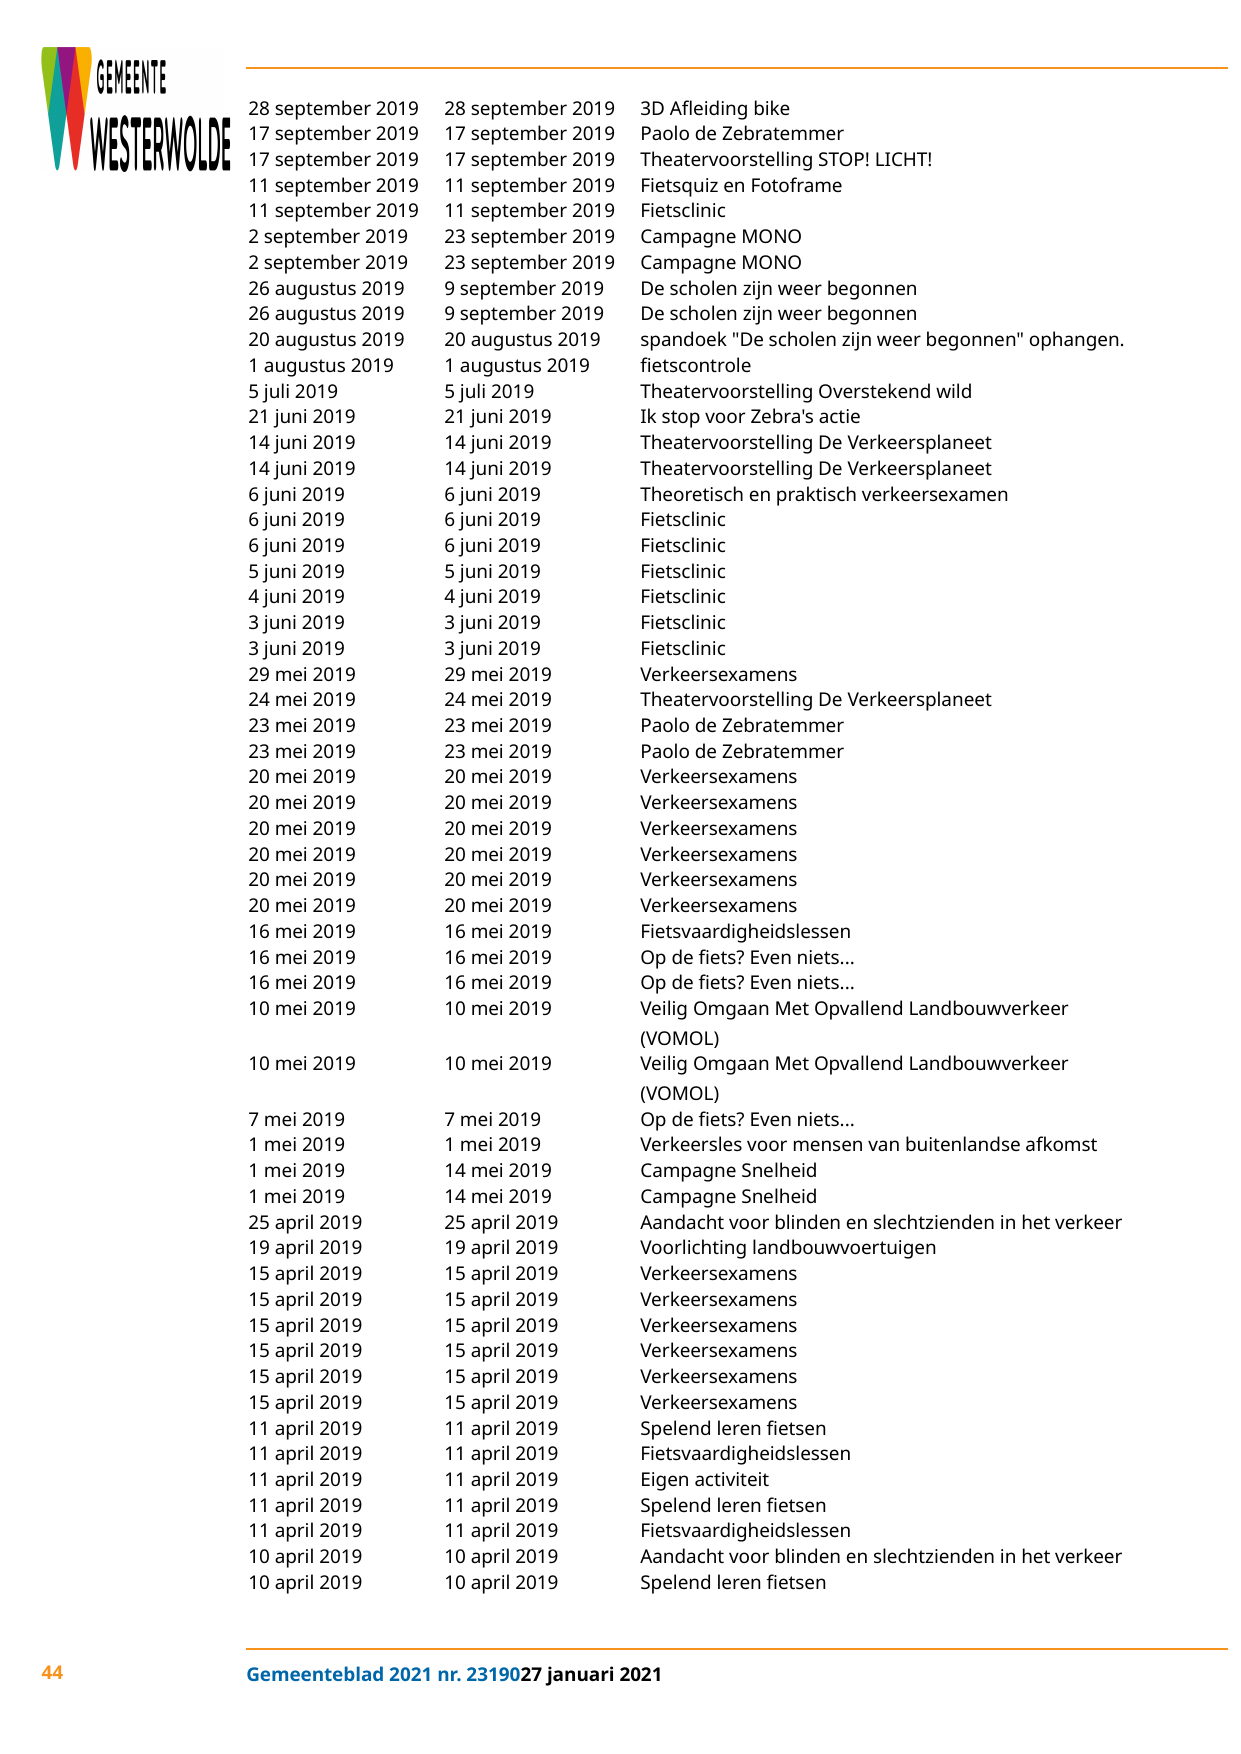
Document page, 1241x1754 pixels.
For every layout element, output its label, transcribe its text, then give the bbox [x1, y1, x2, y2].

table_cell Fietsclinic [640, 198, 1152, 223]
table_cell 5 juli 2019 [248, 378, 444, 403]
table_cell 3 juni 2019 [444, 609, 640, 635]
table_cell 20 augustus 2019 [444, 326, 640, 352]
table_cell 25 april 2019 [444, 1209, 640, 1234]
table_cell 11 april 2019 [444, 1466, 640, 1492]
table_cell 23 mei 2019 [248, 712, 444, 738]
table_cell 15 april 2019 [248, 1286, 444, 1312]
table_cell 29 mei 2019 [444, 661, 640, 687]
table_cell 20 mei 2019 [444, 790, 640, 815]
table_cell 5 juli 2019 [444, 378, 640, 403]
table_cell Fietsclinic [640, 532, 1152, 558]
table_cell 3D Afleiding bike [640, 95, 1152, 121]
table_cell 10 april 2019 [248, 1569, 444, 1595]
table_cell 11 april 2019 [248, 1518, 444, 1543]
table_cell Voorlichting landbouwvoertuigen [640, 1235, 1152, 1260]
table_cell Fietsclinic [640, 558, 1152, 584]
table_cell Verkeersexamens [640, 1389, 1152, 1415]
table_cell Spelend leren fietsen [640, 1569, 1152, 1595]
table_cell 10 mei 2019 [444, 1051, 640, 1106]
table_cell 15 april 2019 [248, 1260, 444, 1286]
table_cell 1 mei 2019 [444, 1132, 640, 1157]
table_cell 14 mei 2019 [444, 1158, 640, 1183]
table_cell 14 juni 2019 [444, 429, 640, 455]
table_cell 14 juni 2019 [444, 455, 640, 481]
table_cell Theatervoorstelling Overstekend wild [640, 378, 1152, 403]
table_cell 6 juni 2019 [444, 481, 640, 506]
table_cell Verkeersexamens [640, 815, 1152, 841]
table_cell 20 mei 2019 [248, 790, 444, 815]
table_cell Verkeersexamens [640, 841, 1152, 867]
table_cell Verkeersles voor mensen van buitenlandse afkomst [640, 1132, 1152, 1157]
table_cell 23 september 2019 [444, 224, 640, 249]
table_cell 7 mei 2019 [444, 1106, 640, 1132]
table_cell 1 augustus 2019 [444, 352, 640, 378]
table_cell 6 juni 2019 [444, 532, 640, 558]
table_cell 24 mei 2019 [248, 687, 444, 712]
table_cell 10 april 2019 [444, 1569, 640, 1595]
table_cell 19 april 2019 [248, 1235, 444, 1260]
table_cell Fietsvaardigheidslessen [640, 1518, 1152, 1543]
table_cell 16 mei 2019 [248, 944, 444, 969]
table_cell 24 mei 2019 [444, 687, 640, 712]
table_cell Ik stop voor Zebra's actie [640, 404, 1152, 429]
table_cell Campagne Snelheid [640, 1183, 1152, 1209]
table_cell 20 mei 2019 [444, 815, 640, 841]
table_cell 11 april 2019 [248, 1466, 444, 1492]
table_cell 7 mei 2019 [248, 1106, 444, 1132]
table_cell 23 mei 2019 [444, 738, 640, 764]
table_cell 15 april 2019 [248, 1338, 444, 1363]
table_cell Verkeersexamens [640, 1338, 1152, 1363]
table_cell 20 mei 2019 [248, 764, 444, 789]
table_cell Spelend leren fietsen [640, 1415, 1152, 1440]
table_cell 15 april 2019 [248, 1389, 444, 1415]
table_cell 20 mei 2019 [444, 841, 640, 867]
table_cell Fietsclinic [640, 609, 1152, 635]
table_cell Fietsvaardigheidslessen [640, 1440, 1152, 1466]
table_cell Verkeersexamens [640, 661, 1152, 687]
table_cell 6 juni 2019 [248, 532, 444, 558]
table_cell 16 mei 2019 [248, 918, 444, 944]
table_cell 11 april 2019 [444, 1492, 640, 1518]
table_cell 20 mei 2019 [248, 893, 444, 918]
table_cell 6 juni 2019 [444, 506, 640, 532]
table_cell 28 september 2019 [444, 95, 640, 121]
table_cell 15 april 2019 [248, 1363, 444, 1389]
table_cell 14 juni 2019 [248, 455, 444, 481]
table_cell 26 augustus 2019 [248, 275, 444, 301]
table_cell Aandacht voor blinden en slechtzienden in het verkeer [640, 1209, 1152, 1234]
table_cell 1 mei 2019 [248, 1132, 444, 1157]
table_cell 3 juni 2019 [444, 635, 640, 661]
table_cell 11 september 2019 [444, 172, 640, 198]
table_cell 11 april 2019 [444, 1415, 640, 1440]
table_cell 2 september 2019 [248, 249, 444, 275]
table_cell Paolo de Zebratemmer [640, 121, 1152, 146]
table_cell Theatervoorstelling De Verkeersplaneet [640, 687, 1152, 712]
table_cell Veilig Omgaan Met Opvallend Landbouwverkeer (VOMOL) [640, 995, 1152, 1051]
table_cell 11 april 2019 [248, 1415, 444, 1440]
table_cell 11 september 2019 [248, 172, 444, 198]
table_cell 9 september 2019 [444, 301, 640, 326]
table_cell Fietsclinic [640, 584, 1152, 609]
table_cell Fietsquiz en Fotoframe [640, 172, 1152, 198]
table_cell 3 juni 2019 [248, 609, 444, 635]
table_cell Op de fiets? Even niets... [640, 970, 1152, 995]
table_cell Theatervoorstelling STOP! LICHT! [640, 146, 1152, 172]
table_cell 15 april 2019 [444, 1260, 640, 1286]
table_cell 1 mei 2019 [248, 1183, 444, 1209]
table_cell Theatervoorstelling De Verkeersplaneet [640, 429, 1152, 455]
table_cell 15 april 2019 [444, 1363, 640, 1389]
table_cell 20 mei 2019 [444, 893, 640, 918]
table_cell Verkeersexamens [640, 764, 1152, 789]
table_cell 10 april 2019 [248, 1543, 444, 1569]
table_cell 23 mei 2019 [248, 738, 444, 764]
table_cell 19 april 2019 [444, 1235, 640, 1260]
table_cell 4 juni 2019 [444, 584, 640, 609]
table_cell 1 mei 2019 [248, 1158, 444, 1183]
table_cell Op de fiets? Even niets... [640, 944, 1152, 969]
table_cell 6 juni 2019 [248, 481, 444, 506]
table_cell 14 juni 2019 [248, 429, 444, 455]
table_cell Spelend leren fietsen [640, 1492, 1152, 1518]
table_cell 21 juni 2019 [444, 404, 640, 429]
table_cell De scholen zijn weer begonnen [640, 275, 1152, 301]
table_cell 26 augustus 2019 [248, 301, 444, 326]
table_cell 14 mei 2019 [444, 1183, 640, 1209]
table_cell 2 september 2019 [248, 224, 444, 249]
table_cell 25 april 2019 [248, 1209, 444, 1234]
table_cell 23 september 2019 [444, 249, 640, 275]
table_cell 20 mei 2019 [248, 841, 444, 867]
table_cell 15 april 2019 [444, 1338, 640, 1363]
table_cell 3 juni 2019 [248, 635, 444, 661]
table_cell 16 mei 2019 [248, 970, 444, 995]
table_cell 15 april 2019 [444, 1286, 640, 1312]
table_cell 1 augustus 2019 [248, 352, 444, 378]
table_cell 11 september 2019 [248, 198, 444, 223]
table_cell 4 juni 2019 [248, 584, 444, 609]
table_cell 20 mei 2019 [248, 867, 444, 892]
table_cell spandoek "De scholen zijn weer begonnen" ophangen. [640, 326, 1152, 352]
table_cell Verkeersexamens [640, 1260, 1152, 1286]
table_cell 21 juni 2019 [248, 404, 444, 429]
table_cell Campagne Snelheid [640, 1158, 1152, 1183]
table_cell Op de fiets? Even niets... [640, 1106, 1152, 1132]
table_cell 10 april 2019 [444, 1543, 640, 1569]
table_cell 17 september 2019 [444, 146, 640, 172]
table_cell Fietsclinic [640, 506, 1152, 532]
table_cell Campagne MONO [640, 224, 1152, 249]
table_cell 16 mei 2019 [444, 970, 640, 995]
table_cell Veilig Omgaan Met Opvallend Landbouwverkeer (VOMOL) [640, 1051, 1152, 1106]
table_cell 20 mei 2019 [248, 815, 444, 841]
table_cell 23 mei 2019 [444, 712, 640, 738]
table_cell 17 september 2019 [248, 121, 444, 146]
picture [41, 47, 231, 172]
table_cell 15 april 2019 [444, 1389, 640, 1415]
table_cell Theoretisch en praktisch verkeersexamen [640, 481, 1152, 506]
table_cell Aandacht voor blinden en slechtzienden in het verkeer [640, 1543, 1152, 1569]
table_cell 17 september 2019 [248, 146, 444, 172]
table_cell Verkeersexamens [640, 790, 1152, 815]
table_cell Fietsclinic [640, 635, 1152, 661]
table_cell Verkeersexamens [640, 867, 1152, 892]
table_cell 6 juni 2019 [248, 506, 444, 532]
table_cell fietscontrole [640, 352, 1152, 378]
table_cell Verkeersexamens [640, 893, 1152, 918]
table_cell 10 mei 2019 [444, 995, 640, 1051]
table_cell 17 september 2019 [444, 121, 640, 146]
table_cell 11 april 2019 [444, 1440, 640, 1466]
table_cell 15 april 2019 [248, 1312, 444, 1337]
table_cell 16 mei 2019 [444, 918, 640, 944]
table_cell Verkeersexamens [640, 1363, 1152, 1389]
table_cell 10 mei 2019 [248, 1051, 444, 1106]
table_cell 20 augustus 2019 [248, 326, 444, 352]
table_cell 15 april 2019 [444, 1312, 640, 1337]
table_cell Theatervoorstelling De Verkeersplaneet [640, 455, 1152, 481]
table_cell 11 april 2019 [248, 1440, 444, 1466]
table_cell 9 september 2019 [444, 275, 640, 301]
table_cell 11 april 2019 [444, 1518, 640, 1543]
table_cell Paolo de Zebratemmer [640, 712, 1152, 738]
table_cell Campagne MONO [640, 249, 1152, 275]
table_cell Verkeersexamens [640, 1312, 1152, 1337]
table_cell 10 mei 2019 [248, 995, 444, 1051]
table_cell 20 mei 2019 [444, 764, 640, 789]
table_cell 16 mei 2019 [444, 944, 640, 969]
table_cell Fietsvaardigheidslessen [640, 918, 1152, 944]
table_cell 11 april 2019 [248, 1492, 444, 1518]
table_cell Paolo de Zebratemmer [640, 738, 1152, 764]
table_cell 5 juni 2019 [444, 558, 640, 584]
table_cell 29 mei 2019 [248, 661, 444, 687]
table_cell Verkeersexamens [640, 1286, 1152, 1312]
table_cell 28 september 2019 [248, 95, 444, 121]
table_cell 20 mei 2019 [444, 867, 640, 892]
table_cell 11 september 2019 [444, 198, 640, 223]
table_cell 5 juni 2019 [248, 558, 444, 584]
table_cell Eigen activiteit [640, 1466, 1152, 1492]
table_cell De scholen zijn weer begonnen [640, 301, 1152, 326]
